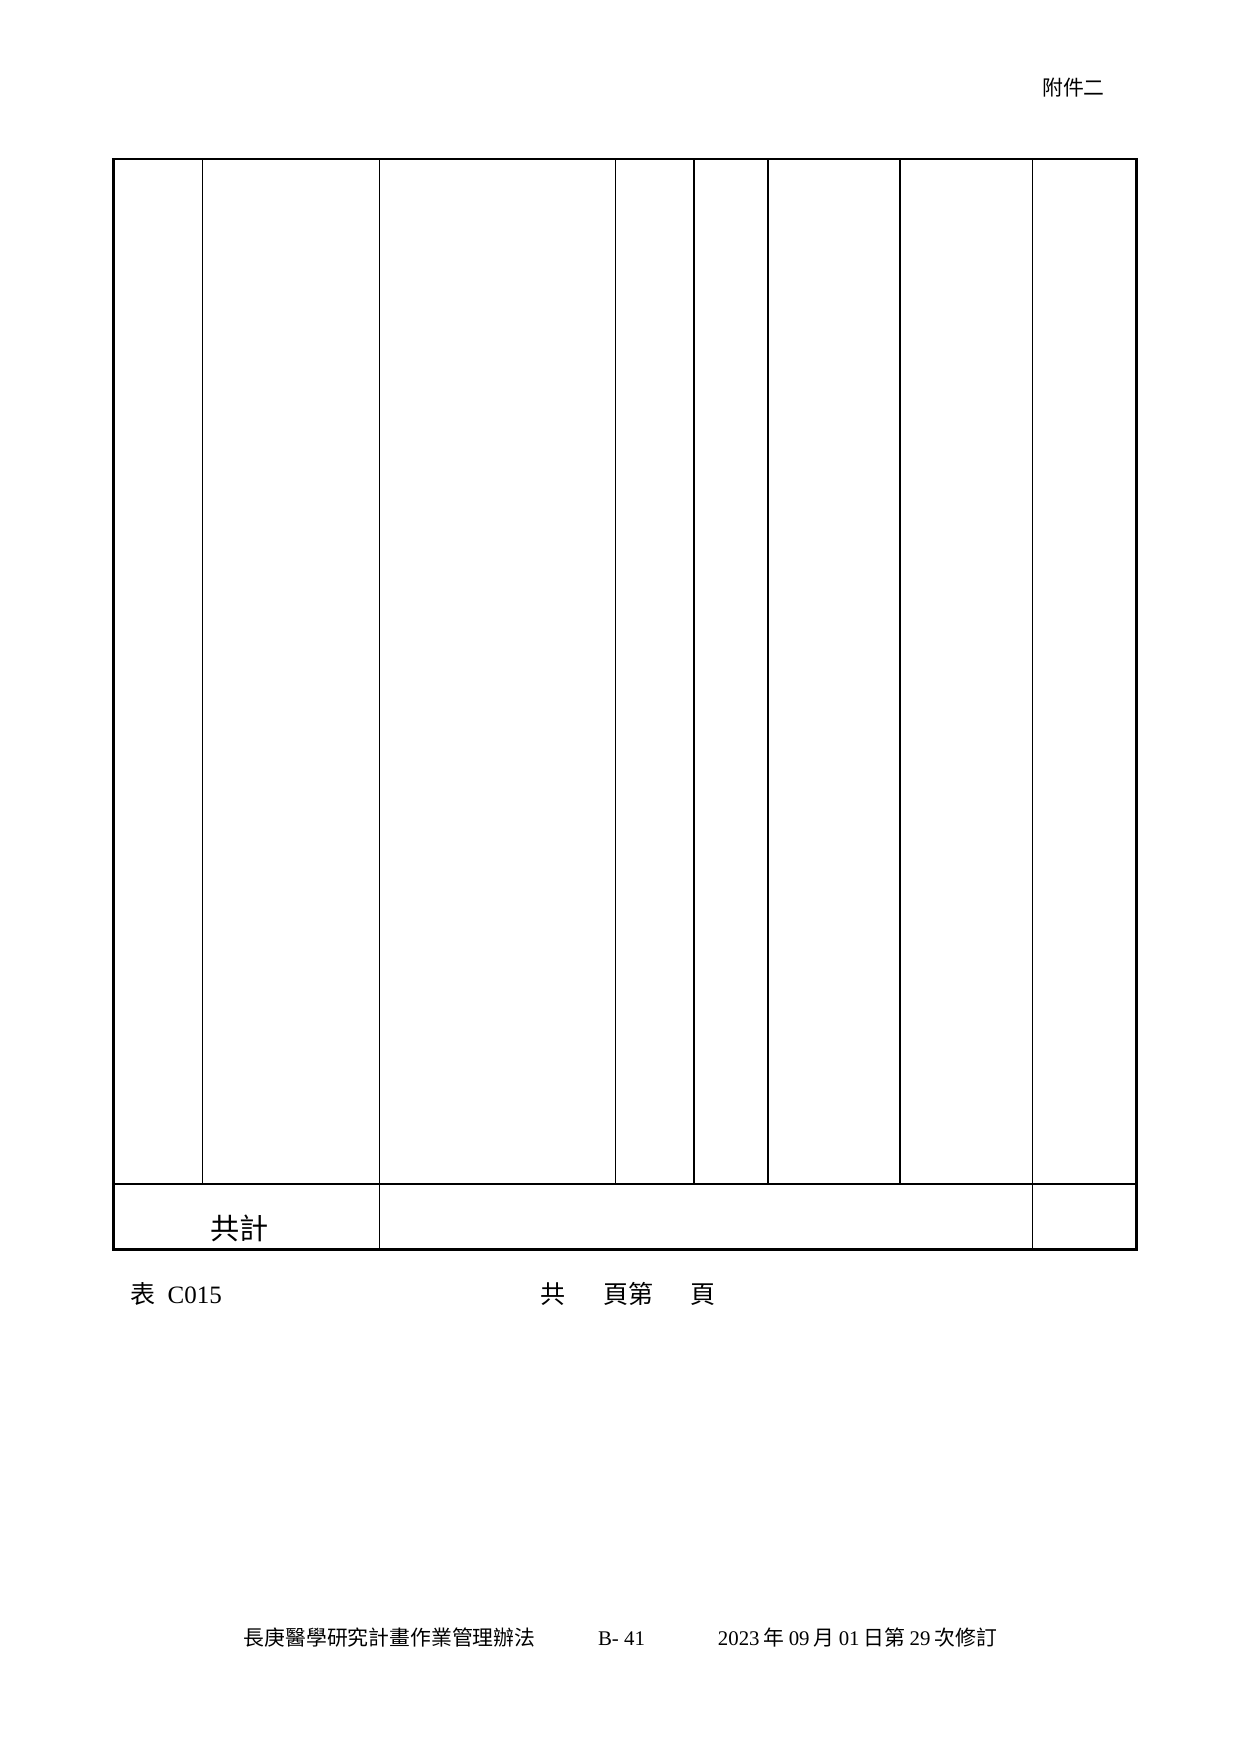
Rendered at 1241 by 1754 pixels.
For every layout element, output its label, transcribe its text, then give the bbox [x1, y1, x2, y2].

table_cell [616, 160, 693, 1183]
table_cell [695, 160, 767, 1183]
table_cell [901, 160, 1032, 1183]
table_cell [380, 1185, 1032, 1247]
table_cell 共計 [115, 1185, 379, 1247]
table_cell [380, 160, 615, 1183]
table_cell [769, 160, 899, 1183]
table_cell [115, 160, 202, 1183]
table_cell [1033, 160, 1135, 1183]
table_cell [203, 160, 379, 1183]
text 表 C015 共 頁第 頁 [130, 1251, 1110, 1313]
table_cell [1033, 1185, 1135, 1247]
